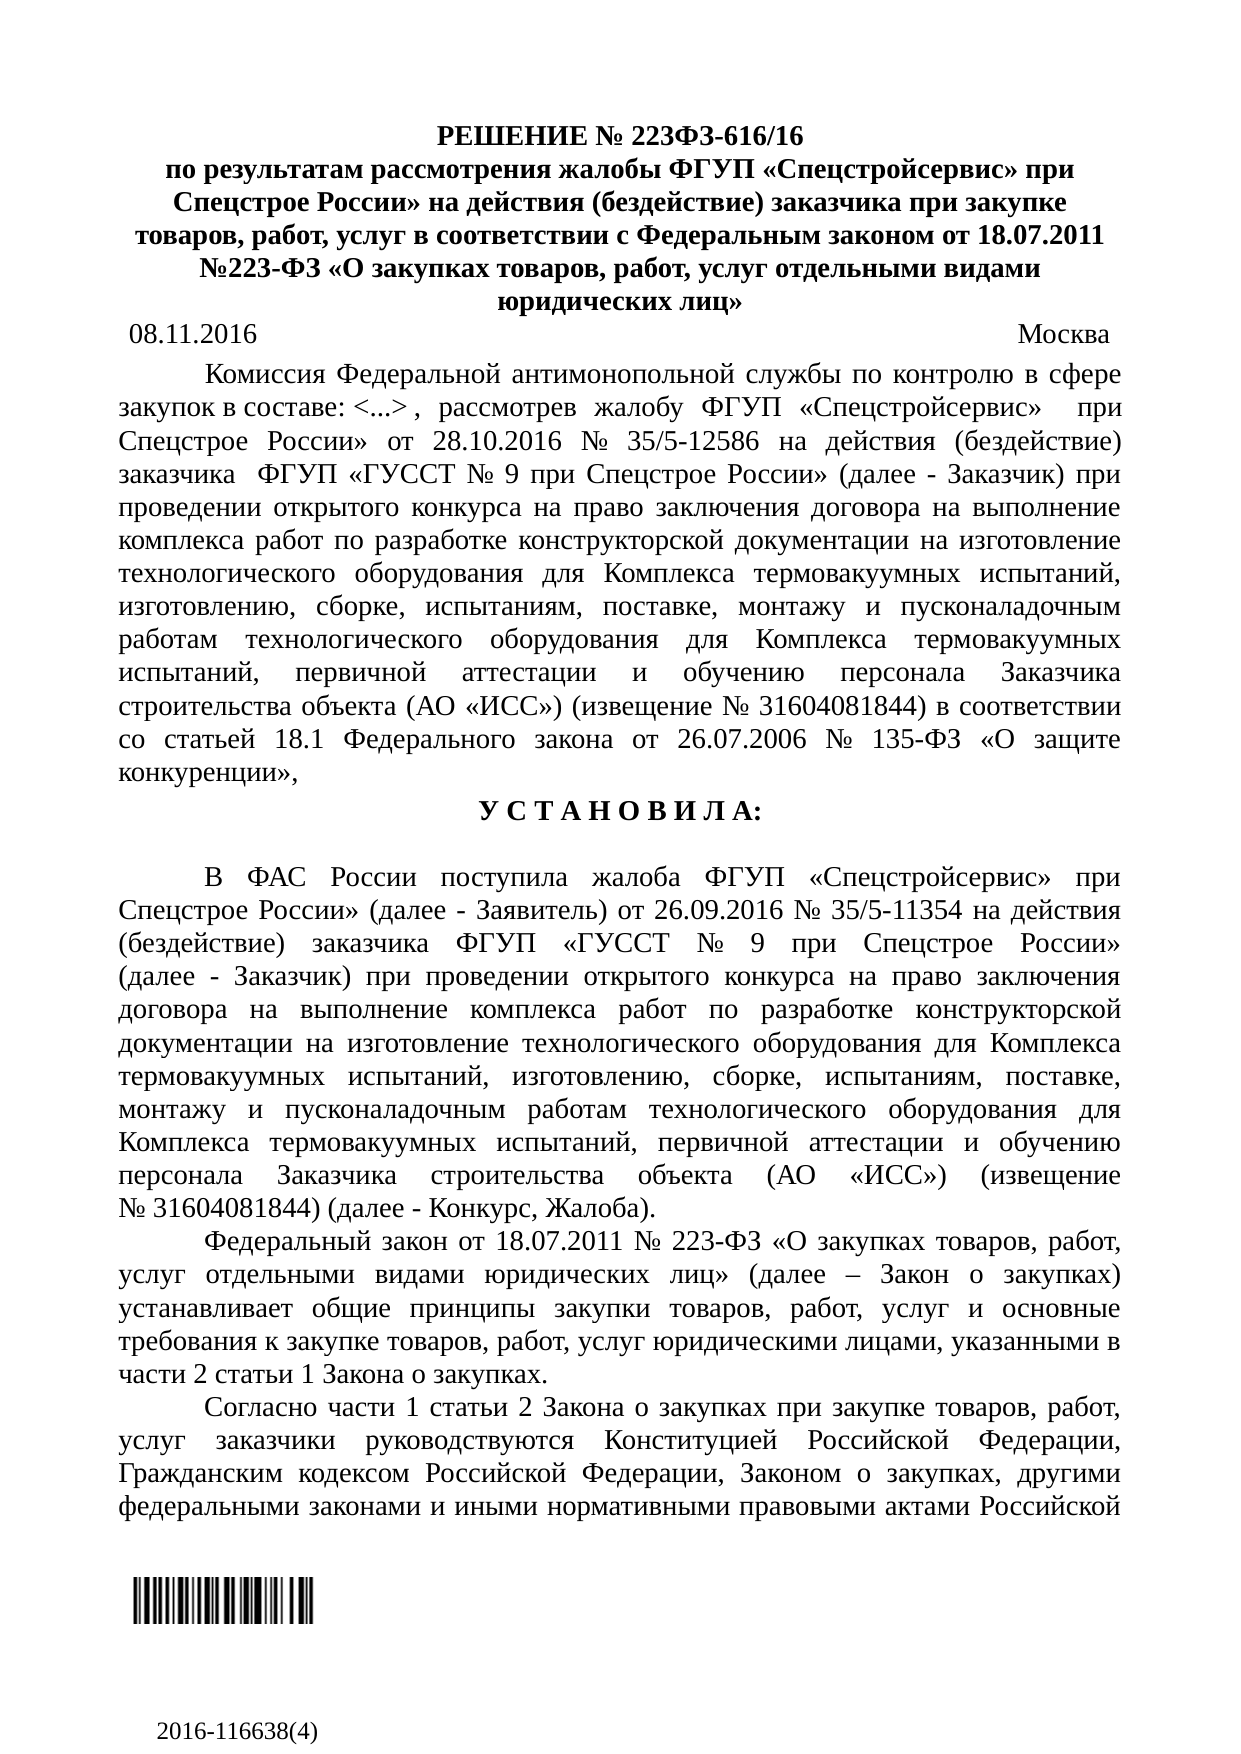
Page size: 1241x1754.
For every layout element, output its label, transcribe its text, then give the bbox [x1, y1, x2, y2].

text У С Т А Н О В И Л А: [118, 793, 1122, 826]
text Комиссия Федеральной антимонопольной службы по контролю в сфере закупок в составе: <...> , рассмотрев жалобу ФГУП «Спецстройсервис» при Спецстрое России» от 28.10.2016 № 35/5-12586 на действия (бездействие) заказчика ФГУП «ГУССТ № 9 при Спецстрое России» (далее - Заказчик) при проведении открытого конкурса на право заключения договора на выполнение комплекса работ по разработке конструкторской документации на изготовление технологического оборудования для Комплекса термовакуумных испытаний, изготовлению, сборке, испытаниям, поставке, монтажу и пусконаладочным работам технологического оборудования для Комплекса термовакуумных испытаний, первичной аттестации и обучению персонала Заказчика строительства объекта (АО «ИСС») (извещение № 31604081844) в соответствии со статьей 18.1 Федерального закона от 26.07.2006 № 135-ФЗ «О защите конкуренции», [118, 356, 1122, 787]
picture [118, 1577, 331, 1624]
text Федеральный закон от 18.07.2011 № 223-ФЗ «О закупках товаров, работ, услуг отдельными видами юридических лиц» (далее – Закон о закупках) устанавливает общие принципы закупки товаров, работ, услуг и основные требования к закупке товаров, работ, услуг юридическими лицами, указанными в части 2 статьи 1 Закона о закупках. [118, 1224, 1122, 1389]
text РЕШЕНИЕ № 223ФЗ-616/16 [118, 118, 1122, 151]
text 08.11.2016 Москва [118, 317, 1122, 350]
text по результатам рассмотрения жалобы ФГУП «Спецстройсервис» при Спецстрое России» на действия (бездействие) заказчика при закупке товаров, работ, услуг в соответствии с Федеральным законом от 18.07.2011 №223-ФЗ «О закупках товаров, работ, услуг отдельными видами юридических лиц» [118, 151, 1122, 317]
text Согласно части 1 статьи 2 Закона о закупках при закупке товаров, работ, услуг заказчики руководствуются Конституцией Российской Федерации, Гражданским кодексом Российской Федерации, Законом о закупках, другими федеральными законами и иными нормативными правовыми актами Российской [118, 1389, 1122, 1522]
text В ФАС России поступила жалоба ФГУП «Спецстройсервис» при Спецстрое России» (далее - Заявитель) от 26.09.2016 № 35/5-11354 на действия (бездействие) заказчика ФГУП «ГУССТ № 9 при Спецстрое России» (далее - Заказчик) при проведении открытого конкурса на право заключения договора на выполнение комплекса работ по разработке конструкторской документации на изготовление технологического оборудования для Комплекса термовакуумных испытаний, изготовлению, сборке, испытаниям, поставке, монтажу и пусконаладочным работам технологического оборудования для Комплекса термовакуумных испытаний, первичной аттестации и обучению персонала Заказчика строительства объекта (АО «ИСС») (извещение № 31604081844) (далее - Конкурс, Жалоба). [118, 859, 1122, 1224]
